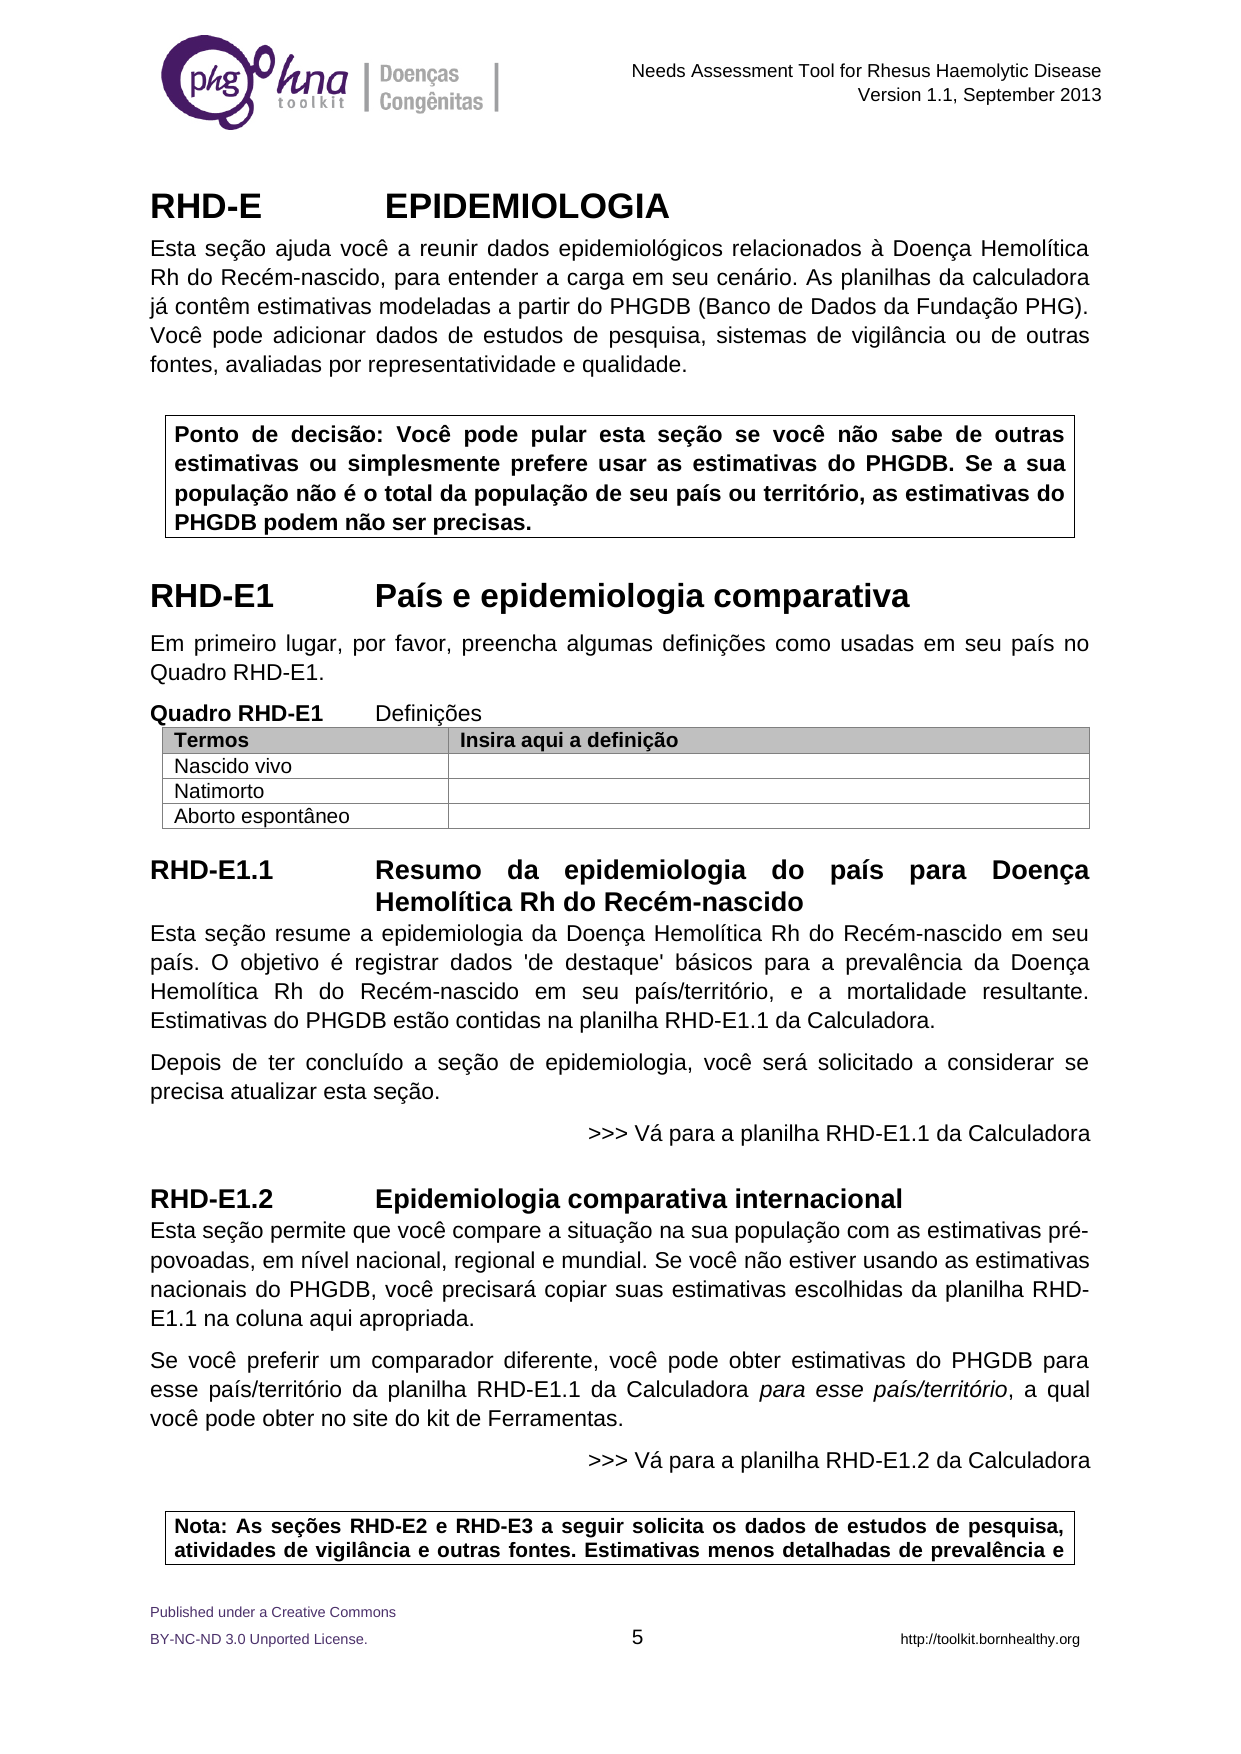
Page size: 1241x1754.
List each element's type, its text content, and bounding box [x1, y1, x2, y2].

text Em primeiro lugar, por favor, preencha algumas definições como usadas em seu país no Quadro RHD-E1. [150, 627, 1090, 685]
subtitle RHD-E1 País e epidemiologia comparativa [150, 576, 1090, 614]
subtitle RHD-E1.2 Epidemiologia comparativa internacional [150, 1183, 1090, 1215]
text >>> Vá para a planilha RHD-E1.2 da Calculadora [150, 1444, 1090, 1473]
subtitle RHD-E Epidemiologia [150, 185, 1090, 226]
text Esta seção permite que você compare a situação na sua população com as estimativas pré-povoadas, em nível nacional, regional e mundial. Se você não estiver usando as estimativas nacionais do PHGDB, você precisará copiar suas estimativas escolhidas da planilha RHD-E1.1 na coluna aqui apropriada. [150, 1215, 1090, 1331]
text >>> Vá para a planilha RHD-E1.1 da Calculadora [150, 1117, 1090, 1146]
table_header Insira aqui a definição [449, 728, 1089, 753]
table_cell Aborto espontâneo [163, 804, 448, 828]
text Esta seção ajuda você a reunir dados epidemiológicos relacionados à Doença Hemolítica Rh do Recém-nascido, para entender a carga em seu cenário. As planilhas da calculadora já contêm estimativas modeladas a partir do PHGDB (Banco de Dados da Fundação PHG). Você pode adicionar dados de estudos de pesquisa, sistemas de vigilância ou de outras fontes, avaliadas por representatividade e qualidade. [150, 232, 1090, 378]
text Ponto de decisão: Você pode pular esta seção se você não sabe de outras estimativas ou simplesmente prefere usar as estimativas do PHGDB. Se a sua população não é o total da população de seu país ou território, as estimativas do PHGDB podem não ser precisas. [166, 416, 1074, 537]
subtitle RHD-E1.1 Resumo da epidemiologia do país para Doença Hemolítica Rh do Recém-nascido [150, 854, 1090, 917]
text Depois de ter concluído a seção de epidemiologia, você será solicitado a considerar se precisa atualizar esta seção. [150, 1046, 1090, 1104]
table_header Termos [163, 728, 448, 753]
table_cell [449, 754, 1089, 778]
text Quadro RHD-E1 Definições [150, 697, 1090, 727]
table_cell [449, 804, 1089, 828]
table_cell Nascido vivo [163, 754, 448, 778]
text Se você preferir um comparador diferente, você pode obter estimativas do PHGDB para esse país/território da planilha RHD-E1.1 da Calculadora para esse país/território, a qual você pode obter no site do kit de Ferramentas. [150, 1344, 1090, 1431]
text Nota: As seções RHD-E2 e RHD-E3 a seguir solicita os dados de estudos de pesquisa, atividades de vigilância e outras fontes. Estimativas menos detalhadas de prevalência e [166, 1512, 1074, 1564]
table_cell [449, 779, 1089, 803]
text Esta seção resume a epidemiologia da Doença Hemolítica Rh do Recém-nascido em seu país. O objetivo é registrar dados 'de destaque' básicos para a prevalência da Doença Hemolítica Rh do Recém-nascido em seu país/território, e a mortalidade resultante. Estimativas do PHGDB estão contidas na planilha RHD-E1.1 da Calculadora. [150, 917, 1090, 1033]
table_cell Natimorto [163, 779, 448, 803]
